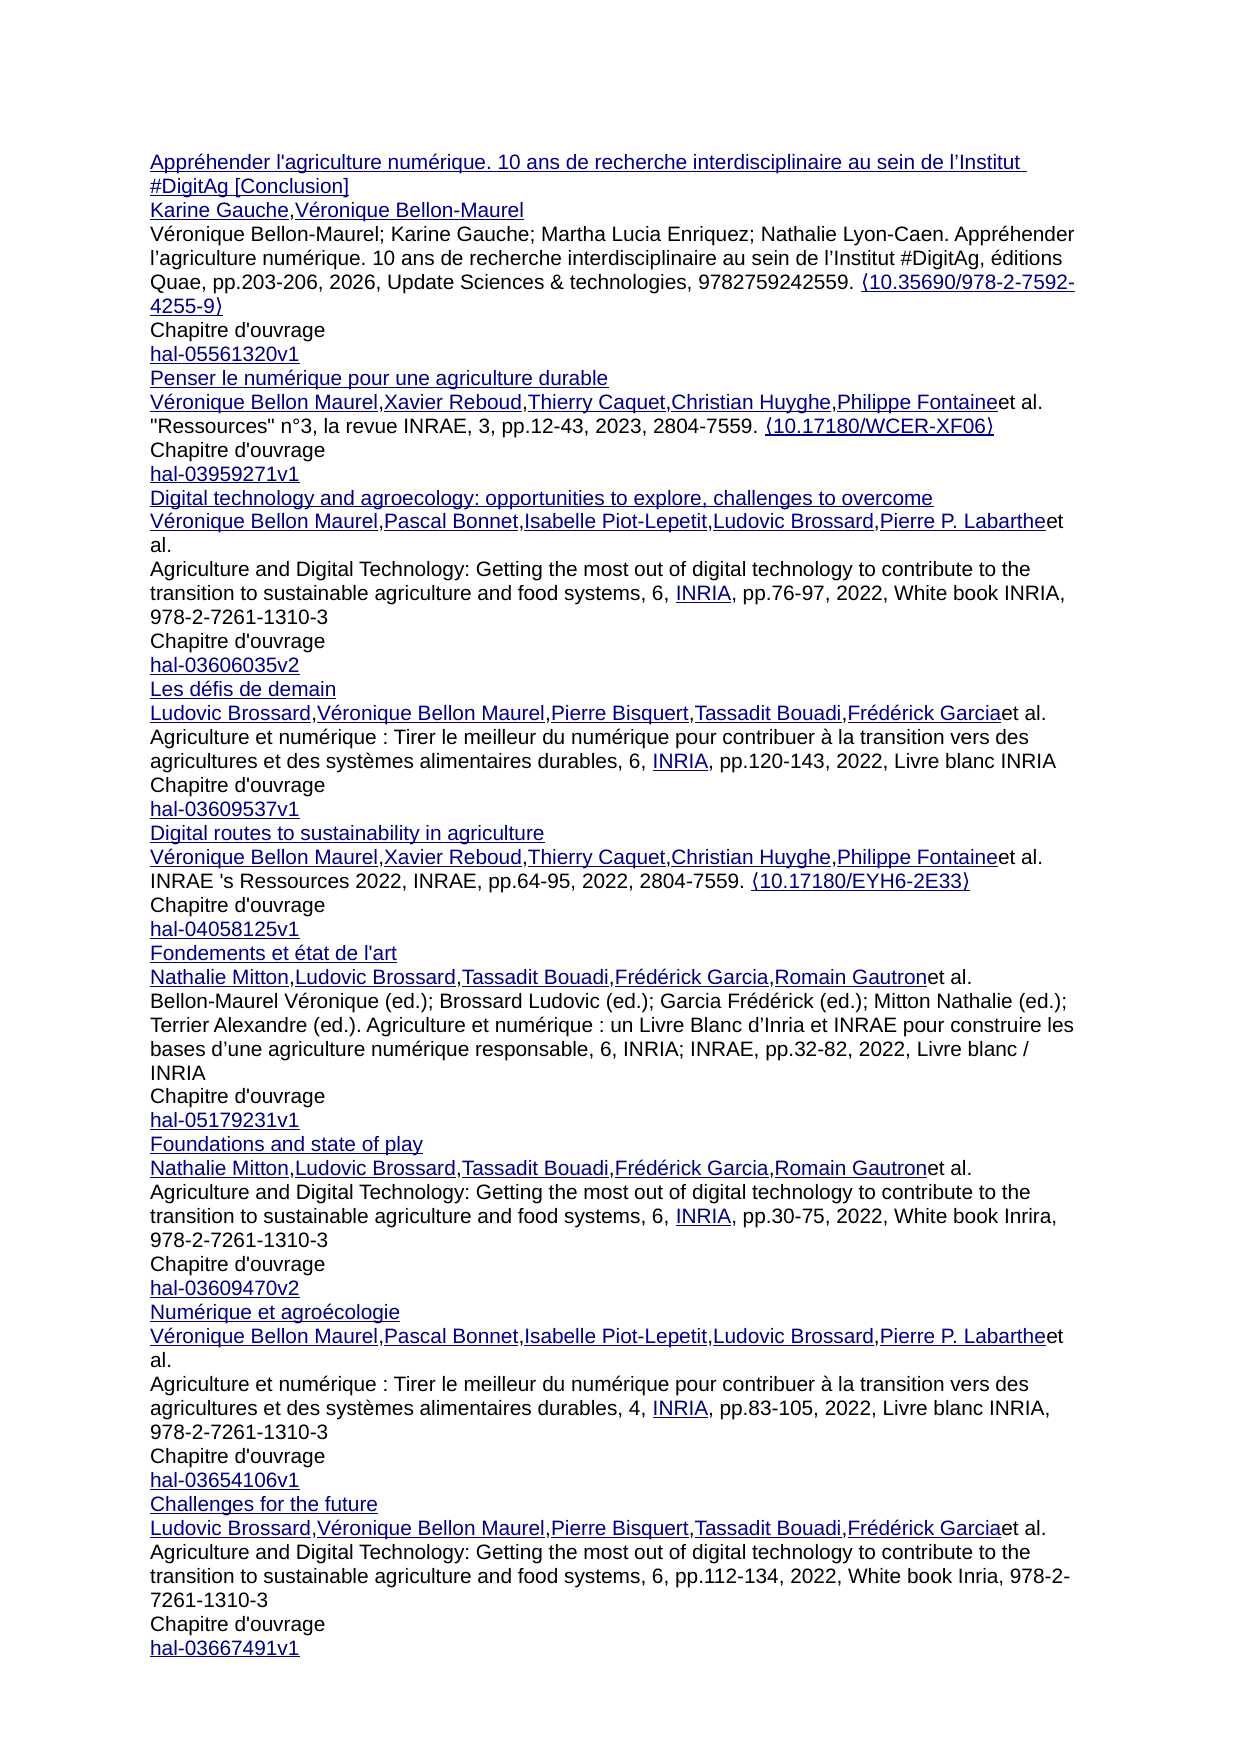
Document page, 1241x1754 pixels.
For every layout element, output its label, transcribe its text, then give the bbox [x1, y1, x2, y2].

table_cell Les défis de demain Ludovic Brossard,Véronique Bellon Maurel,Pierre Bisquert,Tassadit Bouadi,Frédérick Garciaet al. Agriculture et numérique : Tirer le meilleur du numérique pour contribuer à la transition vers des agricultures et des systèmes alimentaires durables, 6, INRIA, pp.120-143, 2022, Livre blanc INRIA Chapitre d'ouvrage hal-03609537v1 [150, 677, 1090, 821]
table_cell Numérique et agro­écologie Véronique Bellon Maurel,Pascal Bonnet,Isabelle Piot-Lepetit,Ludovic Brossard,Pierre P. Labartheet al. Agriculture et numérique : Tirer le meilleur du numérique pour contribuer à la transition vers des agricultures et des systèmes alimentaires durables, 4, INRIA, pp.83-105, 2022, Livre blanc INRIA, 978-2-7261-1310-3 Chapitre d'ouvrage hal-03654106v1 [150, 1300, 1090, 1492]
table_cell Digital technology and agroecology: opportunities to explore, challenges to overcome Véronique Bellon Maurel,Pascal Bonnet,Isabelle Piot-Lepetit,Ludovic Brossard,Pierre P. Labartheet al. Agriculture and Digital Technology: Getting the most out of digital technology to contribute to the transition to sustainable agriculture and food systems, 6, INRIA, pp.76-97, 2022, White book INRIA, 978-2-7261-1310-3 Chapitre d'ouvrage hal-03606035v2 [150, 485, 1090, 677]
table_cell Appréhender l'agriculture numérique. 10 ans de recherche interdisciplinaire au sein de l’Institut #DigitAg [Conclusion] Karine Gauche,Véronique Bellon-Maurel Véronique Bellon-Maurel; Karine Gauche; Martha Lucia Enriquez; Nathalie Lyon-Caen. Appréhender l’agriculture numérique. 10 ans de recherche interdisciplinaire au sein de l’Institut #DigitAg, éditions Quae, pp.203-206, 2026, Update Sciences & technologies, 9782759242559. ⟨10.35690/978-2-7592-4255-9⟩ Chapitre d'ouvrage hal-05561320v1 [150, 150, 1090, 366]
table_cell Challenges for the future Ludovic Brossard,Véronique Bellon Maurel,Pierre Bisquert,Tassadit Bouadi,Frédérick Garciaet al. Agriculture and Digital Technology: Getting the most out of digital technology to contribute to the transition to sustainable agriculture and food systems, 6, pp.112-134, 2022, White book Inria, 978-2-7261-1310-3 Chapitre d'ouvrage hal-03667491v1 [150, 1492, 1090, 1659]
table_cell Penser le numérique pour une agriculture durable Véronique Bellon Maurel,Xavier Reboud,Thierry Caquet,Christian Huyghe,Philippe Fontaineet al. "Ressources" n°3, la revue INRAE, 3, pp.12-43, 2023, 2804-7559. ⟨10.17180/WCER-XF06⟩ Chapitre d'ouvrage hal-03959271v1 [150, 366, 1090, 485]
table_cell Digital routes to sustainability in agriculture Véronique Bellon Maurel,Xavier Reboud,Thierry Caquet,Christian Huyghe,Philippe Fontaineet al. INRAE 's Ressources 2022, INRAE, pp.64-95, 2022, 2804-7559. ⟨10.17180/EYH6-2E33⟩ Chapitre d'ouvrage hal-04058125v1 [150, 821, 1090, 941]
table_cell Fondements et état de l'art Nathalie Mitton,Ludovic Brossard,Tassadit Bouadi,Frédérick Garcia,Romain Gautronet al. Bellon-Maurel Véronique (ed.); Brossard Ludovic (ed.); Garcia Frédérick (ed.); Mitton Nathalie (ed.); Terrier Alexandre (ed.). Agriculture et numérique : un Livre Blanc d’Inria et INRAE pour construire les bases d’une agriculture numérique responsable, 6, INRIA; INRAE, pp.32-82, 2022, Livre blanc / INRIA Chapitre d'ouvrage hal-05179231v1 [150, 941, 1090, 1132]
table_cell Foundations and state of play Nathalie Mitton,Ludovic Brossard,Tassadit Bouadi,Frédérick Garcia,Romain Gautronet al. Agriculture and Digital Technology: Getting the most out of digital technology to contribute to the transition to sustainable agriculture and food systems, 6, INRIA, pp.30-75, 2022, White book Inrira, 978-2-7261-1310-3 Chapitre d'ouvrage hal-03609470v2 [150, 1132, 1090, 1300]
